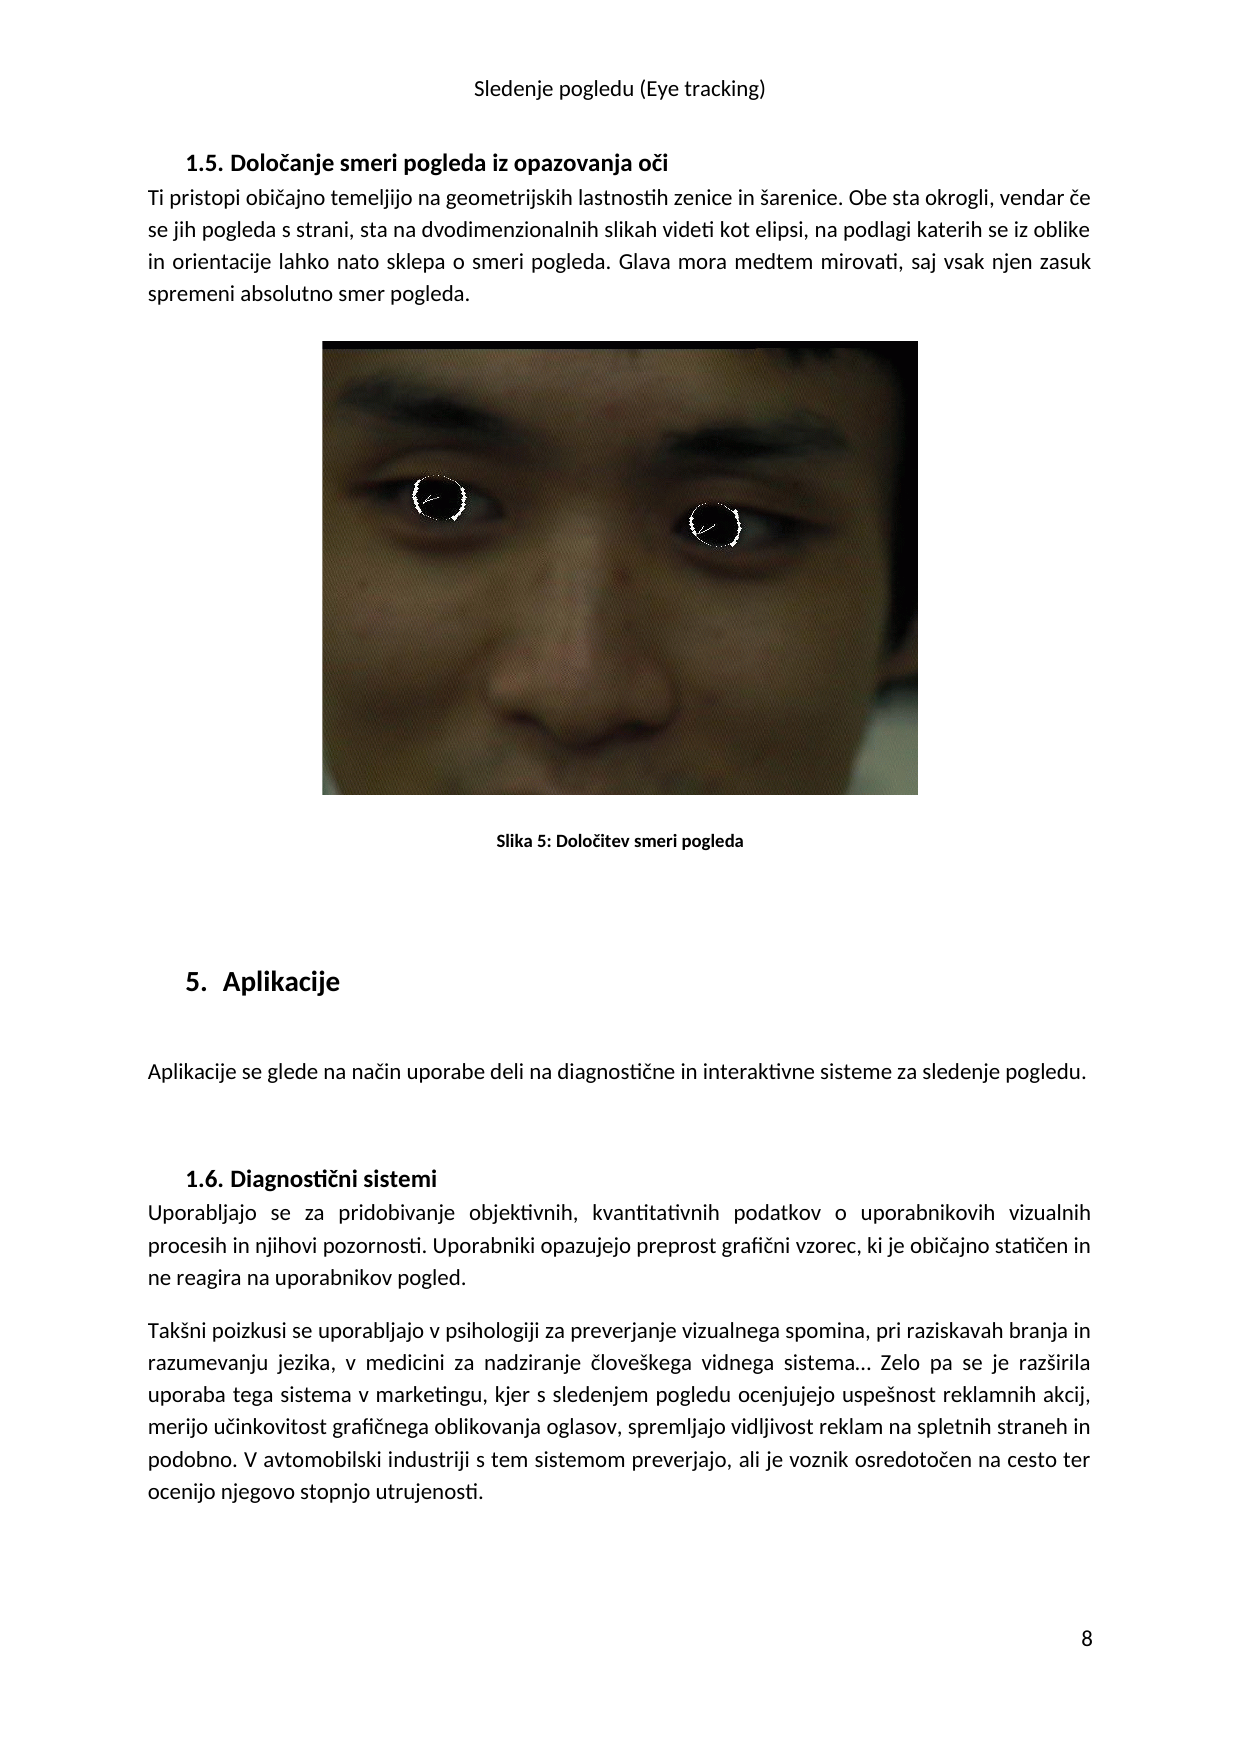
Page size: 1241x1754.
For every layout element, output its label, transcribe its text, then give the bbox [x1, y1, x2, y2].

subtitle Določanje smeri pogleda iz opazovanja oči [185, 148, 1093, 178]
text Ti pristopi običajno temeljijo na geometrijskih lastnostih zenice in šarenice. Obe sta okrogli, vendar če se jih pogleda s strani, sta na dvodimenzionalnih slikah videti kot elipsi, na podlagi katerih se iz oblike in orientacije lahko nato sklepa o smeri pogleda. Glava mora medtem mirovati, saj vsak njen zasuk spremeni absolutno smer pogleda. [148, 183, 1093, 307]
subtitle Aplikacije [185, 963, 1093, 999]
text Takšni poizkusi se uporabljajo v psihologiji za preverjanje vizualnega spomina, pri raziskavah branja in razumevanju jezika, v medicini za nadziranje človeškega vidnega sistema… Zelo pa se je razširila uporaba tega sistema v marketingu, kjer s sledenjem pogledu ocenjujejo uspešnost reklamnih akcij, merijo učinkovitost grafičnega oblikovanja oglasov, spremljajo vidljivost reklam na spletnih straneh in podobno. V avtomobilski industriji s tem sistemom preverjajo, ali je voznik osredotočen na cesto ter ocenijo njegovo stopnjo utrujenosti. [148, 1316, 1093, 1505]
text Aplikacije se glede na način uporabe deli na diagnostične in interaktivne sisteme za sledenje pogledu. [148, 1057, 1093, 1086]
subtitle Diagnostični sistemi [185, 1163, 1093, 1194]
text Slika 5: Določitev smeri pogleda [148, 829, 1093, 852]
picture [322, 341, 918, 795]
text Uporabljajo se za pridobivanje objektivnih, kvantitativnih podatkov o uporabnikovih vizualnih procesih in njihovi pozornosti. Uporabniki opazujejo preprost grafični vzorec, ki je običajno statičen in ne reagira na uporabnikov pogled. [148, 1198, 1093, 1291]
